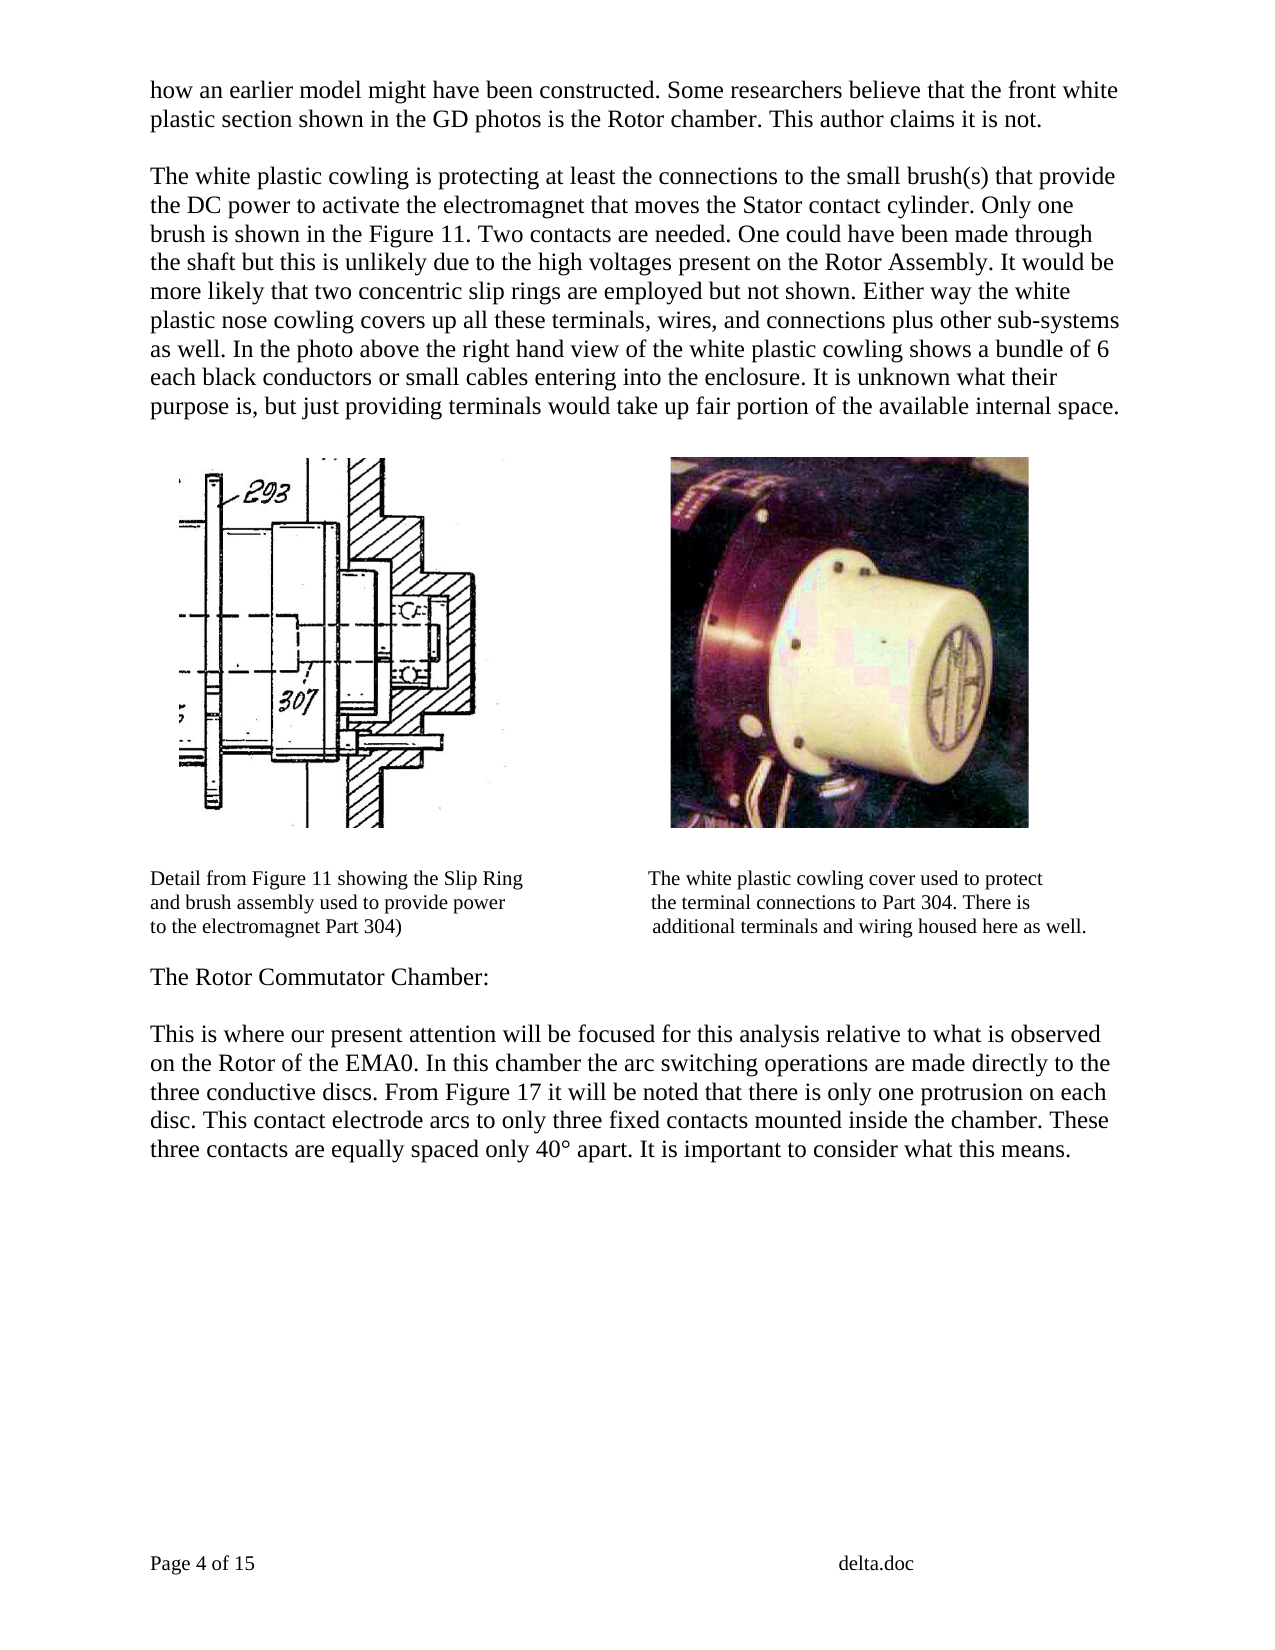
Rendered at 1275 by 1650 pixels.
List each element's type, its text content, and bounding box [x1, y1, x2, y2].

text Detail from Figure 11 showing the Slip Ring The white plastic cowling cover used to protect [150, 866, 1125, 889]
text and brush assembly used to provide power the terminal connections to Part 304. There is [150, 889, 1125, 914]
text The Rotor Commutator Chamber: [150, 962, 1125, 991]
picture [179, 458, 507, 828]
text how an earlier model might have been constructed. Some researchers believe that the front white plastic section shown in the GD photos is the Rotor chamber. This author claims it is not. [150, 75, 1125, 132]
picture [670, 457, 1029, 828]
text to the electromagnet Part 304) additional terminals and wiring housed here as well. [150, 914, 1125, 938]
text This is where our present attention will be focused for this analysis relative to what is observed on the Rotor of the EMA0. In this chamber the arc switching operations are made directly to the three conductive discs. From Figure 17 it will be noted that there is only one protrusion on each disc. This contact electrode arcs to only three fixed contacts mounted inside the chamber. These three contacts are equally spaced only 40° apart. It is important to consider what this means. [150, 1019, 1125, 1163]
text The white plastic cowling is protecting at least the connections to the small brush(s) that provide the DC power to activate the electromagnet that moves the Stator contact cylinder. Only one brush is shown in the Figure 11. Two contacts are needed. One could have been made through the shaft but this is unlikely due to the high voltages present on the Rotor Assembly. It would be more likely that two concentric slip rings are employed but not shown. Either way the white plastic nose cowling covers up all these terminals, wires, and connections plus other sub-systems as well. In the photo above the right hand view of the white plastic cowling shows a bundle of 6 each black conductors or small cables entering into the enclosure. It is unknown what their purpose is, but just providing terminals would take up fair portion of the available internal space. [150, 161, 1125, 420]
